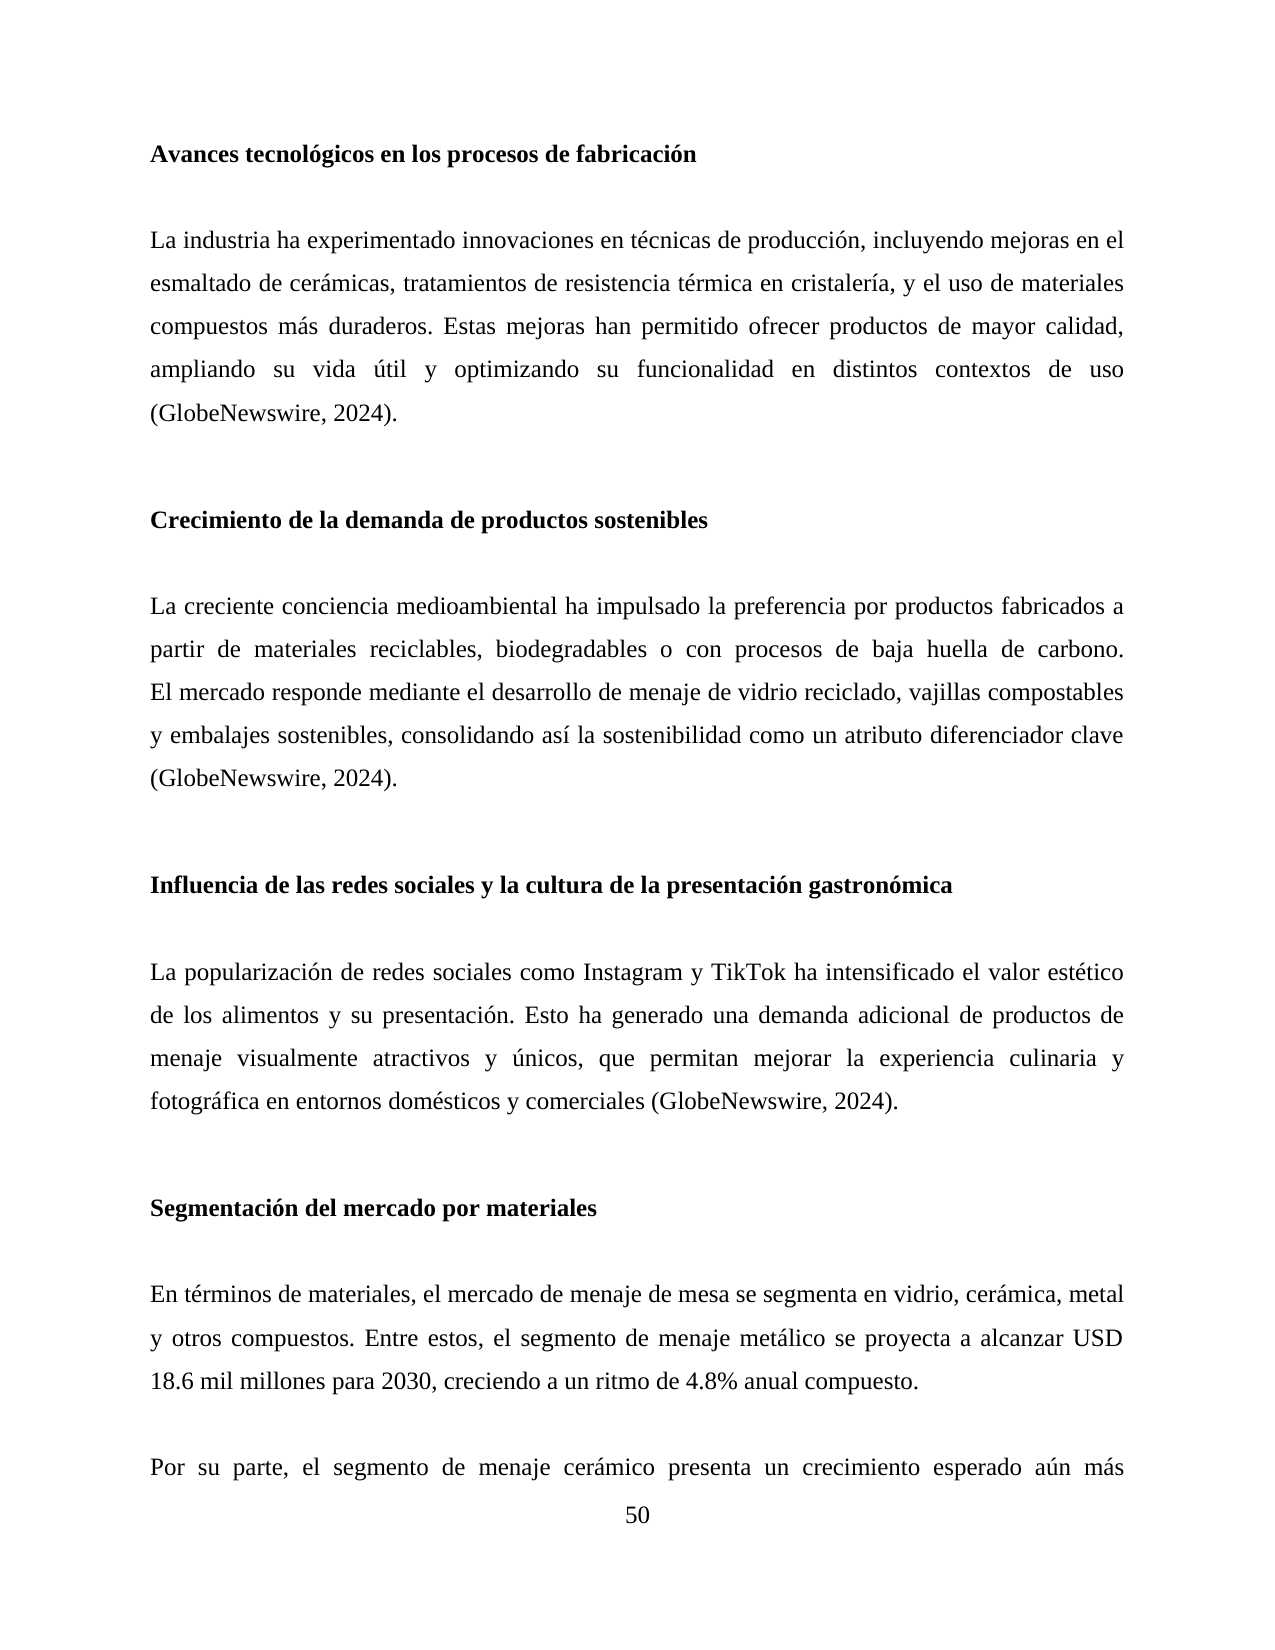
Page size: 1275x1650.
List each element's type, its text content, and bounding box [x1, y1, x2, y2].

text En términos de materiales, el mercado de menaje de mesa se segmenta en vidrio, cerámica, metal y otros compuestos. Entre estos, el segmento de menaje metálico se proyecta a alcanzar USD 18.6 mil millones para 2030, creciendo a un ritmo de 4.8% anual compuesto. [150, 1279, 1125, 1394]
text La industria ha experimentado innovaciones en técnicas de producción, incluyendo mejoras en el esmaltado de cerámicas, tratamientos de resistencia térmica en cristalería, y el uso de materiales compuestos más duraderos. Estas mejoras han permitido ofrecer productos de mayor calidad, ampliando su vida útil y optimizando su funcionalidad en distintos contextos de uso (GlobeNewswire, 2024). [150, 225, 1125, 426]
text La popularización de redes sociales como Instagram y TikTok ha intensificado el valor estético de los alimentos y su presentación. Esto ha generado una demanda adicional de productos de menaje visualmente atractivos y únicos, que permitan mejorar la experiencia culinaria y fotográfica en entornos domésticos y comerciales (GlobeNewswire, 2024). [150, 957, 1125, 1115]
subtitle Segmentación del mercado por materiales [150, 1193, 1125, 1222]
subtitle Influencia de las redes sociales y la cultura de la presentación gastronómica [150, 871, 1125, 899]
text Por su parte, el segmento de menaje cerámico presenta un crecimiento esperado aún más [150, 1409, 1125, 1481]
subtitle Crecimiento de la demanda de productos sostenibles [150, 505, 1125, 533]
subtitle Avances tecnológicos en los procesos de fabricación [150, 139, 1125, 168]
text La creciente conciencia medioambiental ha impulsado la preferencia por productos fabricados a partir de materiales reciclables, biodegradables o con procesos de baja huella de carbono. El mercado responde mediante el desarrollo de menaje de vidrio reciclado, vajillas compostables y embalajes sostenibles, consolidando así la sostenibilidad como un atributo diferenciador clave (GlobeNewswire, 2024). [150, 591, 1125, 792]
